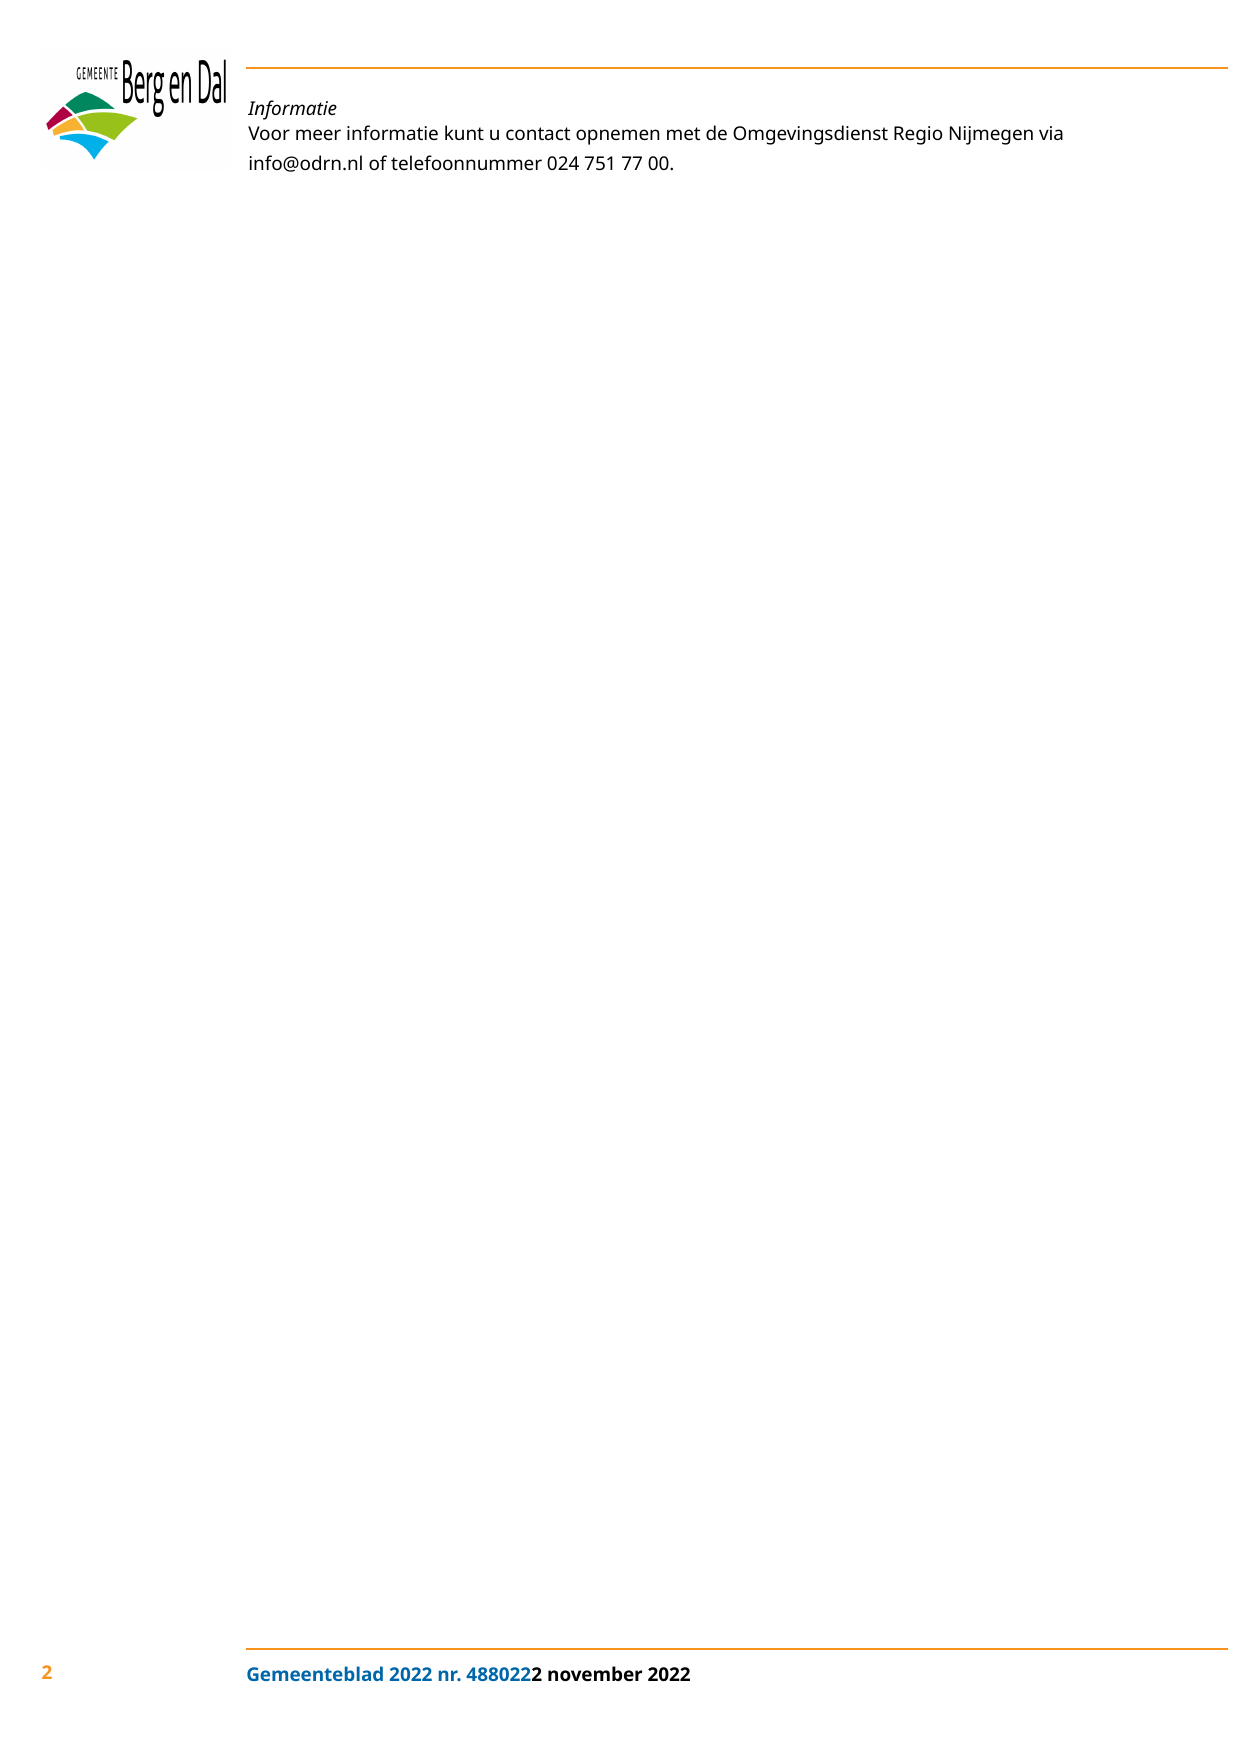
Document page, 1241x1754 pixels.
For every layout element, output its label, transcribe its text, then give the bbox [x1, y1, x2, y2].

text Voor meer informatie kunt u contact opnemen met de Omgevingsdienst Regio Nijmegen via info@odrn.nl of telefoonnummer 024 751 77 00. [248, 121, 1152, 176]
picture [41, 47, 231, 172]
text Informatie [248, 95, 1152, 121]
